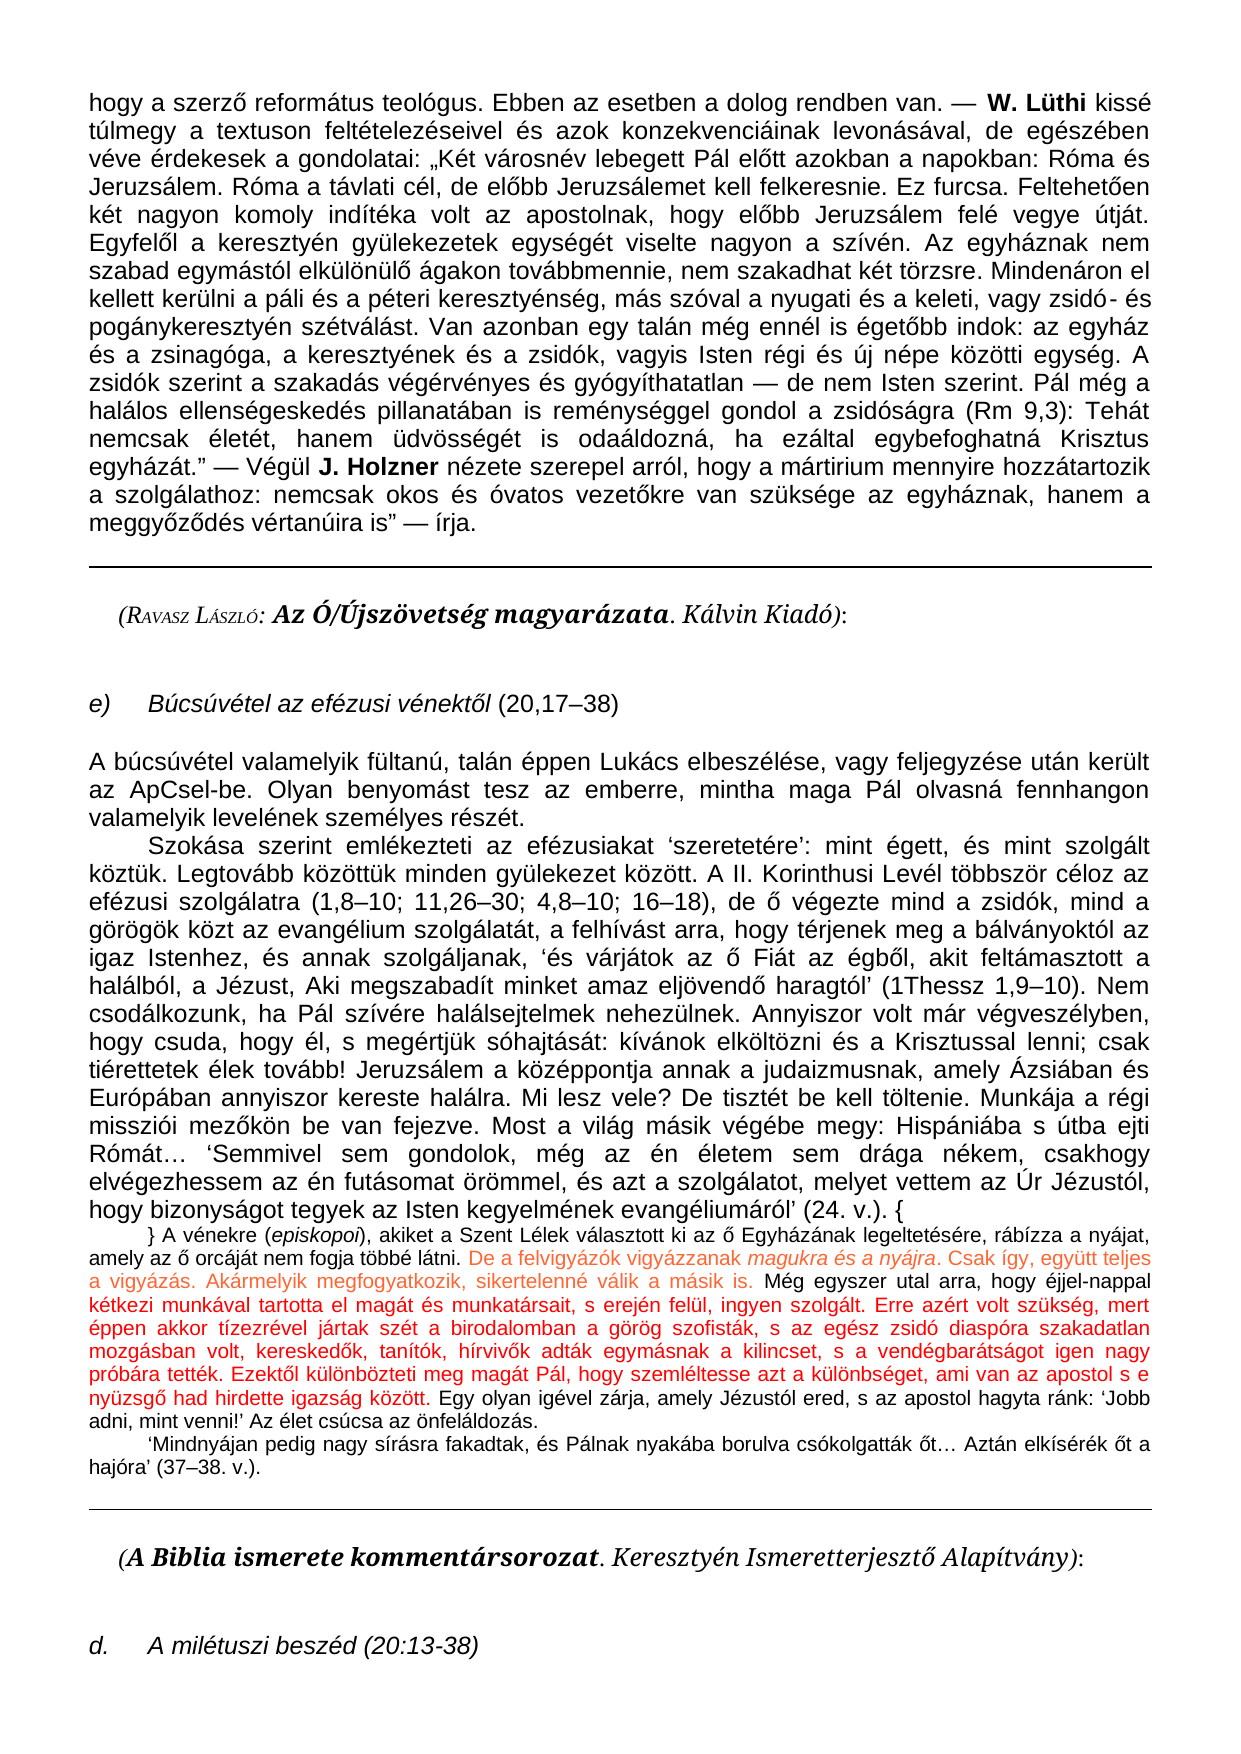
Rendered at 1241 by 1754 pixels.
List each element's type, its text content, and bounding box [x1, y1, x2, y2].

text e) Búcsúvétel az efézusi vénektől (20,17–38) [88, 690, 1152, 718]
text d. A milétuszi beszéd (20:13-38) [88, 1632, 1152, 1660]
text hogy a szerző református teológus. Ebben az esetben a dolog rendben van. ― W. Lüthi kissé túlmegy a textuson feltételezéseivel és azok konzekvenciáinak levonásával, de egészében véve érdekesek a gondolatai: „Két városnév lebegett Pál előtt azokban a napokban: Róma és Jeruzsálem. Róma a távlati cél, de előbb Jeruzsálemet kell felkeresnie. Ez furcsa. Feltehetően két nagyon komoly indítéka volt az apostolnak, hogy előbb Jeruzsálem felé vegye útját. Egyfelől a keresztyén gyülekezetek egységét viselte nagyon a szívén. Az egyháznak nem szabad egymástól elkülönülő ágakon továbbmennie, nem szakadhat két törzsre. Mindenáron el kellett kerülni a páli és a péteri keresztyénség, más szóval a nyugati és a keleti, vagy zsidó‑ és pogánykeresztyén szétválást. Van azonban egy talán még ennél is égetőbb indok: az egyház és a zsinagóga, a keresztyének és a zsidók, vagyis Isten régi és új népe közötti egység. A zsidók szerint a szakadás végérvényes és gyógyíthatatlan ― de nem Isten szerint. Pál még a halálos ellenségeskedés pillanatában is reménységgel gondol a zsidóságra (Rm 9,3): Tehát nemcsak életét, hanem üdvösségét is odaáldozná, ha ezáltal egybefoghatná Krisztus egyházát.” ― Végül J. Holzner nézete szerepel arról, hogy a mártirium mennyire hozzátartozik a szolgálathoz: nemcsak okos és óvatos vezetőkre van szüksége az egyháznak, hanem a meggyőződés vértanúira is” ― írja. [88, 88, 1152, 537]
text } A vénekre (episkopoi), akiket a Szent Lélek választott ki az ő Egyházának legeltetésére, rábízza a nyájat, amely az ő orcáját nem fogja többé látni. De a felvigyázók vigyázzanak magukra és a nyájra. Csak így, együtt teljes a vigyázás. Akármelyik megfogyatkozik, sikertelenné válik a másik is. Még egyszer utal arra, hogy éjjel-nappal kétkezi munkával tartotta el magát és munkatársait, s erején felül, ingyen szolgált. Erre azért volt szükség, mert éppen akkor tízezrével jártak szét a birodalomban a görög szofisták, s az egész zsidó diaspóra szakadatlan mozgásban volt, kereskedők, tanítók, hírvivők adták egymásnak a kilincset, s a vendégbarátságot igen nagy próbára tették. Ezektől különbözteti meg magát Pál, hogy szemléltesse azt a különbséget, ami van az apostol s e nyüzsgő had hirdette igazság között. Egy olyan igével zárja, amely Jézustól ered, s az apostol hagyta ránk: ‘Jobb adni, mint venni!’ Az élet csúcsa az önfeláldozás. [88, 1224, 1152, 1433]
text ‘Mindnyájan pedig nagy sírásra fakadtak, és Pálnak nyakába borulva csókolgatták őt… Aztán elkísérék őt a hajóra’ (37–38. v.). [88, 1433, 1152, 1479]
text (Ravasz László: Az Ó/Újszövetség magyarázata. Kálvin Kiadó): [88, 567, 1152, 660]
text A búcsúvétel valamelyik fültanú, talán éppen Lukács elbeszélése, vagy feljegyzése után került az ApCsel-be. Olyan benyomást tesz az emberre, mintha maga Pál olvasná fennhangon valamelyik levelének személyes részét. [88, 747, 1152, 831]
text (A Biblia ismerete kommentársorozat. Keresztyén Ismeretterjesztő Alapítvány): [88, 1510, 1152, 1603]
text Szokása szerint emlékezteti az efézusiakat ‘szeretetére’: mint égett, és mint szolgált köztük. Legtovább közöttük minden gyülekezet között. A II. Korinthusi Levél többször céloz az efézusi szolgálatra (1,8–10; 11,26–30; 4,8–10; 16–18), de ő végezte mind a zsidók, mind a görögök közt az evangélium szolgálatát, a felhívást arra, hogy térjenek meg a bálványoktól az igaz Istenhez, és annak szolgáljanak, ‘és várjátok az ő Fiát az égből, akit feltámasztott a halálból, a Jézust, Aki megszabadít minket amaz eljövendő haragtól’ (1Thessz 1,9–10). Nem csodálkozunk, ha Pál szívére halálsejtelmek nehezülnek. Annyiszor volt már végveszélyben, hogy csuda, hogy él, s megértjük sóhajtását: kívánok elköltözni és a Krisztussal lenni; csak tiérettetek élek tovább! Jeruzsálem a középpontja annak a judaizmusnak, amely Ázsiában és Európában annyiszor kereste halálra. Mi lesz vele? De tisztét be kell töltenie. Munkája a régi missziói mezőkön be van fejezve. Most a világ másik végébe megy: Hispániába s útba ejti Rómát… ‘Semmivel sem gondolok, még az én életem sem drága nékem, csakhogy elvégezhessem az én futásomat örömmel, és azt a szolgálatot, melyet vettem az Úr Jézustól, hogy bizonyságot tegyek az Isten kegyelmének evangéliumáról’ (24. v.). { [88, 831, 1152, 1224]
